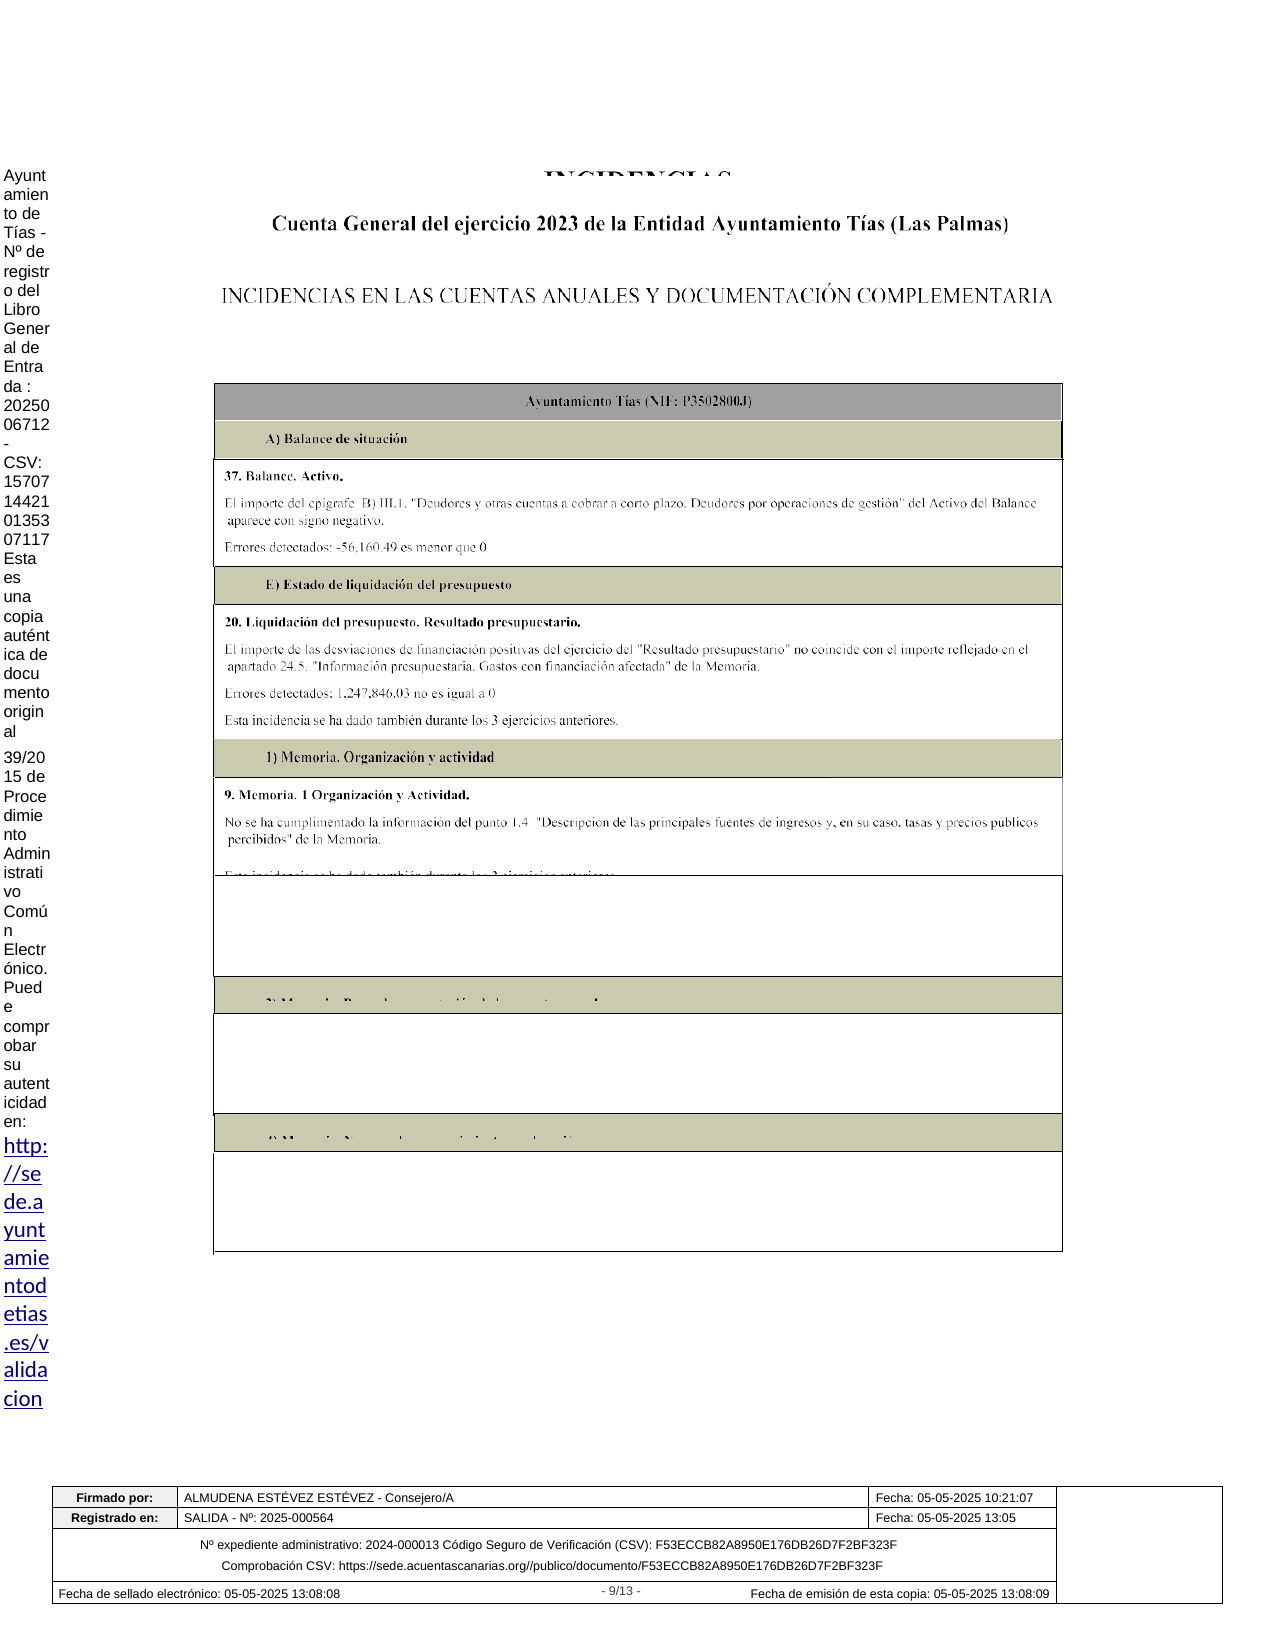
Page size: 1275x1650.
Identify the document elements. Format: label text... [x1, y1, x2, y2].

table_cell [215, 1152, 1062, 1251]
text Ayuntamiento de Tías - Nº de registro del Libro General de Entrada : 2025006712 - CSV: 15707144210135307117 Esta es una copia auténtica de documento original [3, 166, 51, 741]
table_cell [215, 977, 1062, 1013]
text electrónico según la Ley 39/2015 de Procedimiento Administrativo Común Electrónico. Puede comprobar su autenticidad en: http://sede.ayuntamientodetias.es/validacion [3, 748, 51, 1421]
table_cell [215, 1014, 1062, 1113]
table_cell [215, 1114, 1062, 1151]
table_header [215, 876, 1062, 976]
